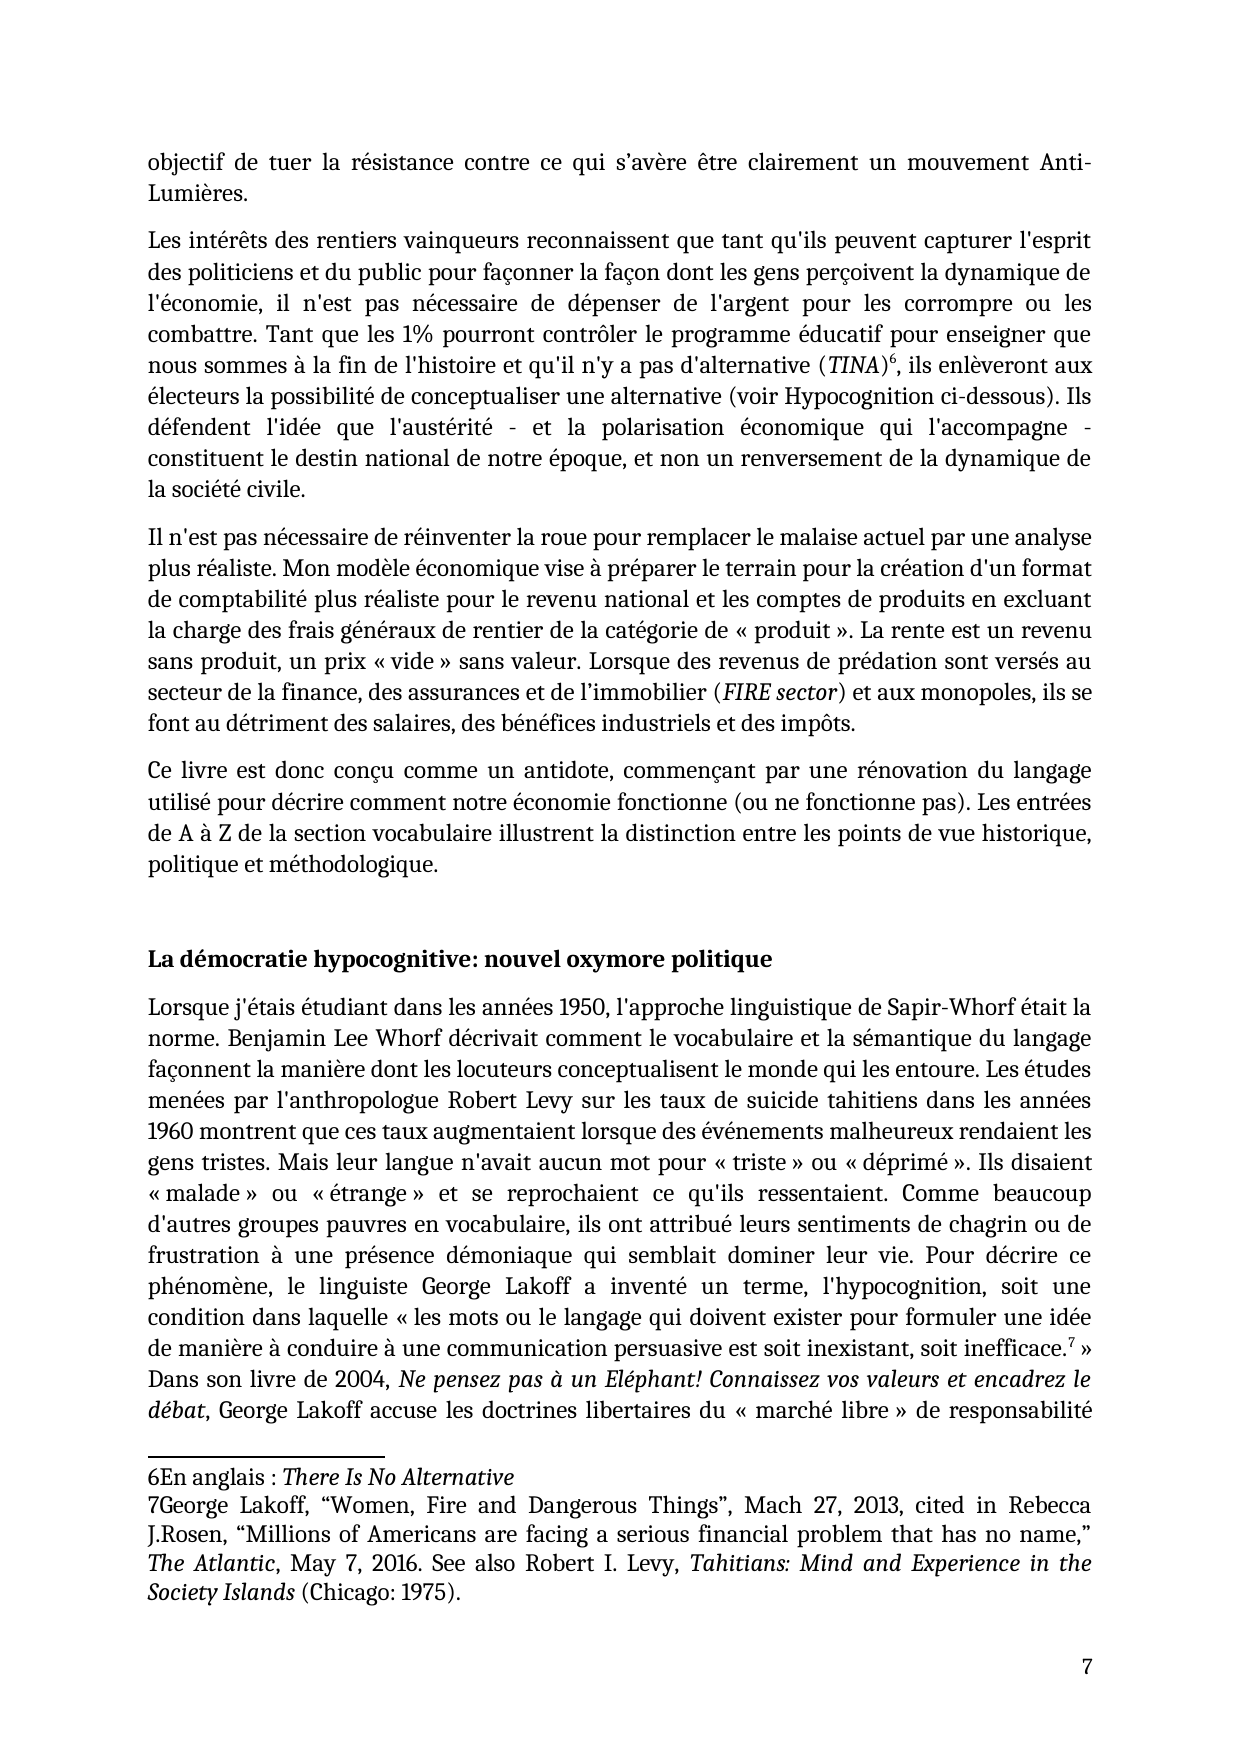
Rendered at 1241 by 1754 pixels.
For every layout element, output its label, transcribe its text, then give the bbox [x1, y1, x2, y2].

text Lorsque j'étais étudiant dans les années 1950, l'approche linguistique de Sapir-Whorf était la norme. Benjamin Lee Whorf décrivait comment le vocabulaire et la sémantique du langage façonnent la manière dont les locuteurs conceptualisent le monde qui les entoure. Les études menées par l'anthropologue Robert Levy sur les taux de suicide tahitiens dans les années 1960 montrent que ces taux augmentaient lorsque des événements malheureux rendaient les gens tristes. Mais leur langue n'avait aucun mot pour « triste » ou « déprimé ». Ils disaient « malade » ou « étrange » et se reprochaient ce qu'ils ressentaient. Comme beaucoup d'autres groupes pauvres en vocabulaire, ils ont attribué leurs sentiments de chagrin ou de frustration à une présence démoniaque qui semblait dominer leur vie. Pour décrire ce phénomène, le linguiste George Lakoff a inventé un terme, l'hypocognition, soit une condition dans laquelle « les mots ou le langage qui doivent exister pour formuler une idée de manière à conduire à une communication persuasive est soit inexistant, soit inefficace. » Dans son livre de 2004, Ne pensez pas à un Eléphant! Connaissez vos valeurs et encadrez le débat, George Lakoff accuse les doctrines libertaires du « marché libre » de responsabilité [148, 993, 1093, 1425]
text George Lakoff, “Women, Fire and Dangerous Things”, Mach 27, 2013, cited in Rebecca J.Rosen, “Millions of Americans are facing a serious financial problem that has no name,” The Atlantic, May 7, 2016. See also Robert I. Levy, Tahitians: Mind and Experience in the Society Islands (Chicago: 1975). [148, 1491, 1093, 1606]
text Les intérêts des rentiers vainqueurs reconnaissent que tant qu'ils peuvent capturer l'esprit des politiciens et du public pour façonner la façon dont les gens perçoivent la dynamique de l'économie, il n'est pas nécessaire de dépenser de l'argent pour les corrompre ou les combattre. Tant que les 1% pourront contrôler le programme éducatif pour enseigner que nous sommes à la fin de l'histoire et qu'il n'y a pas d'alternative (TINA), ils enlèveront aux électeurs la possibilité de conceptualiser une alternative (voir Hypocognition ci-dessous). Ils défendent l'idée que l'austérité - et la polarisation économique qui l'accompagne - constituent le destin national de notre époque, et non un renversement de la dynamique de la société civile. [148, 226, 1093, 503]
text En anglais : There Is No Alternative [148, 1463, 1093, 1491]
text objectif de tuer la résistance contre ce qui s’avère être clairement un mouvement Anti-Lumières. [148, 148, 1093, 207]
text Il n'est pas nécessaire de réinventer la roue pour remplacer le malaise actuel par une analyse plus réaliste. Mon modèle économique vise à préparer le terrain pour la création d'un format de comptabilité plus réaliste pour le revenu national et les comptes de produits en excluant la charge des frais généraux de rentier de la catégorie de « produit ». La rente est un revenu sans produit, un prix « vide » sans valeur. Lorsque des revenus de prédation sont versés au secteur de la finance, des assurances et de l’immobilier (FIRE sector) et aux monopoles, ils se font au détriment des salaires, des bénéfices industriels et des impôts. [148, 522, 1093, 737]
text La démocratie hypocognitive: nouvel oxymore politique [148, 945, 1093, 974]
text Ce livre est donc conçu comme un antidote, commençant par une rénovation du langage utilisé pour décrire comment notre économie fonctionne (ou ne fonctionne pas). Les entrées de A à Z de la section vocabulaire illustrent la distinction entre les points de vue historique, politique et méthodologique. [148, 756, 1093, 878]
